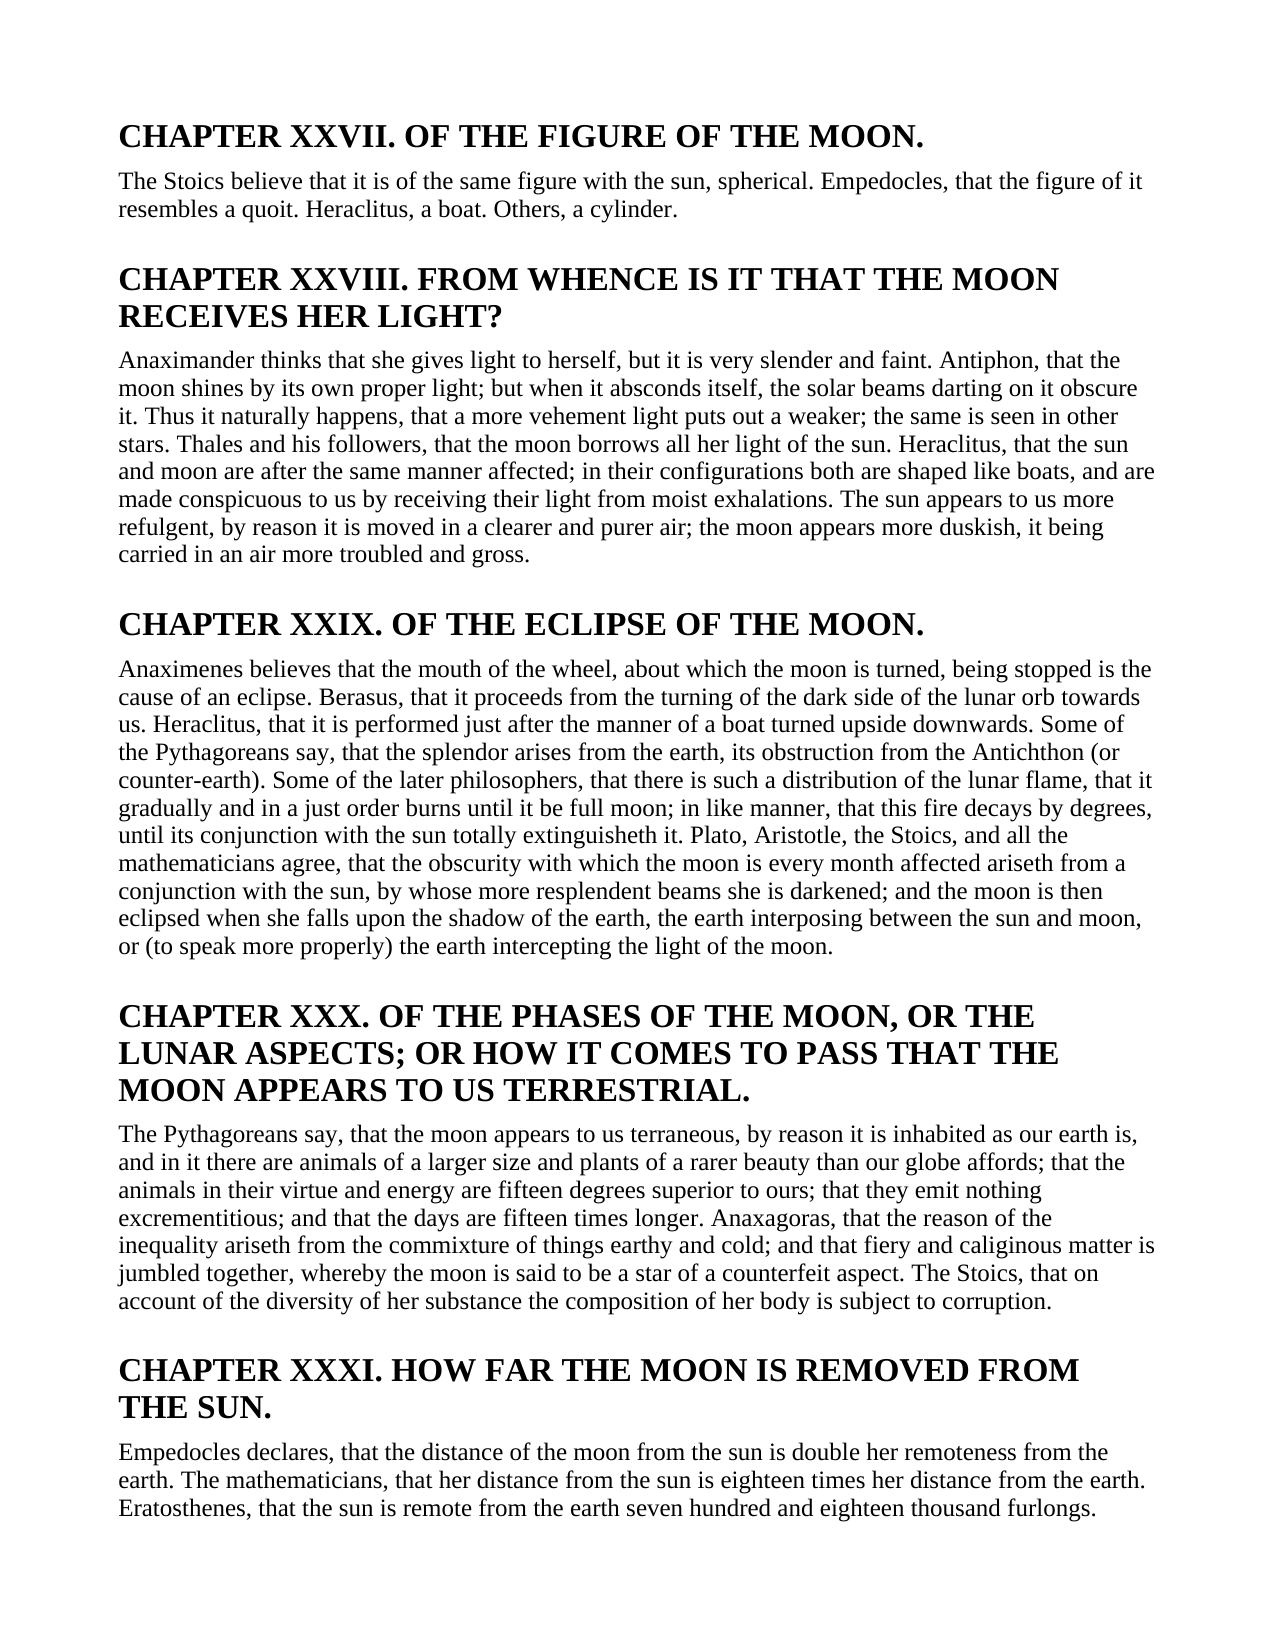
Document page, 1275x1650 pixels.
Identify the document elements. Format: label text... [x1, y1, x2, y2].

text The Stoics believe that it is of the same figure with the sun, spherical. Empedocles, that the figure of it resembles a quoit. Heraclitus, a boat. Others, a cylinder. [118, 167, 1157, 223]
subtitle CHAPTER XXVIII. FROM WHENCE IS IT THAT THE MOON RECEIVES HER LIGHT? [118, 260, 1157, 334]
text The Pythagoreans say, that the moon appears to us terraneous, by reason it is inhabited as our earth is, and in it there are animals of a larger size and plants of a rarer beauty than our globe affords; that the animals in their virtue and energy are fifteen degrees superior to ours; that they emit nothing excrementitious; and that the days are fifteen times longer. Anaxagoras, that the reason of the inequality ariseth from the commixture of things earthy and cold; and that fiery and caliginous matter is jumbled together, whereby the moon is said to be a star of a counterfeit aspect. The Stoics, that on account of the diversity of her substance the composition of her body is subject to corruption. [118, 1121, 1157, 1314]
text Anaximander thinks that she gives light to herself, but it is very slender and faint. Antiphon, that the moon shines by its own proper light; but when it absconds itself, the solar beams darting on it obscure it. Thus it naturally happens, that a more vehement light puts out a weaker; the same is seen in other stars. Thales and his followers, that the moon borrows all her light of the sun. Heraclitus, that the sun and moon are after the same manner affected; in their configurations both are shaped like boats, and are made conspicuous to us by receiving their light from moist exhalations. The sun appears to us more refulgent, by reason it is moved in a clearer and purer air; the moon appears more duskish, it being carried in an air more troubled and gross. [118, 347, 1157, 568]
subtitle CHAPTER XXVII. OF THE FIGURE OF THE MOON. [118, 118, 1157, 155]
subtitle CHAPTER XXIX. OF THE ECLIPSE OF THE MOON. [118, 606, 1157, 643]
text Anaximenes believes that the mouth of the wheel, about which the moon is turned, being stopped is the cause of an eclipse. Berasus, that it proceeds from the turning of the dark side of the lunar orb towards us. Heraclitus, that it is performed just after the manner of a boat turned upside downwards. Some of the Pythagoreans say, that the splendor arises from the earth, its obstruction from the Antichthon (or counter-earth). Some of the later philosophers, that there is such a distribution of the lunar flame, that it gradually and in a just order burns until it be full moon; in like manner, that this fire decays by degrees, until its conjunction with the sun totally extinguisheth it. Plato, Aristotle, the Stoics, and all the mathematicians agree, that the obscurity with which the moon is every month affected ariseth from a conjunction with the sun, by whose more resplendent beams she is darkened; and the moon is then eclipsed when she falls upon the shadow of the earth, the earth interposing between the sun and moon, or (to speak more properly) the earth intercepting the light of the moon. [118, 655, 1157, 960]
text Empedocles declares, that the distance of the moon from the sun is double her remoteness from the earth. The mathematicians, that her distance from the sun is eighteen times her distance from the earth. Eratosthenes, that the sun is remote from the earth seven hundred and eighteen thousand furlongs. [118, 1438, 1157, 1521]
subtitle CHAPTER XXX. OF THE PHASES OF THE MOON, OR THE LUNAR ASPECTS; OR HOW IT COMES TO PASS THAT THE MOON APPEARS TO US TERRESTRIAL. [118, 997, 1157, 1108]
subtitle CHAPTER XXXI. HOW FAR THE MOON IS REMOVED FROM THE SUN. [118, 1352, 1157, 1426]
